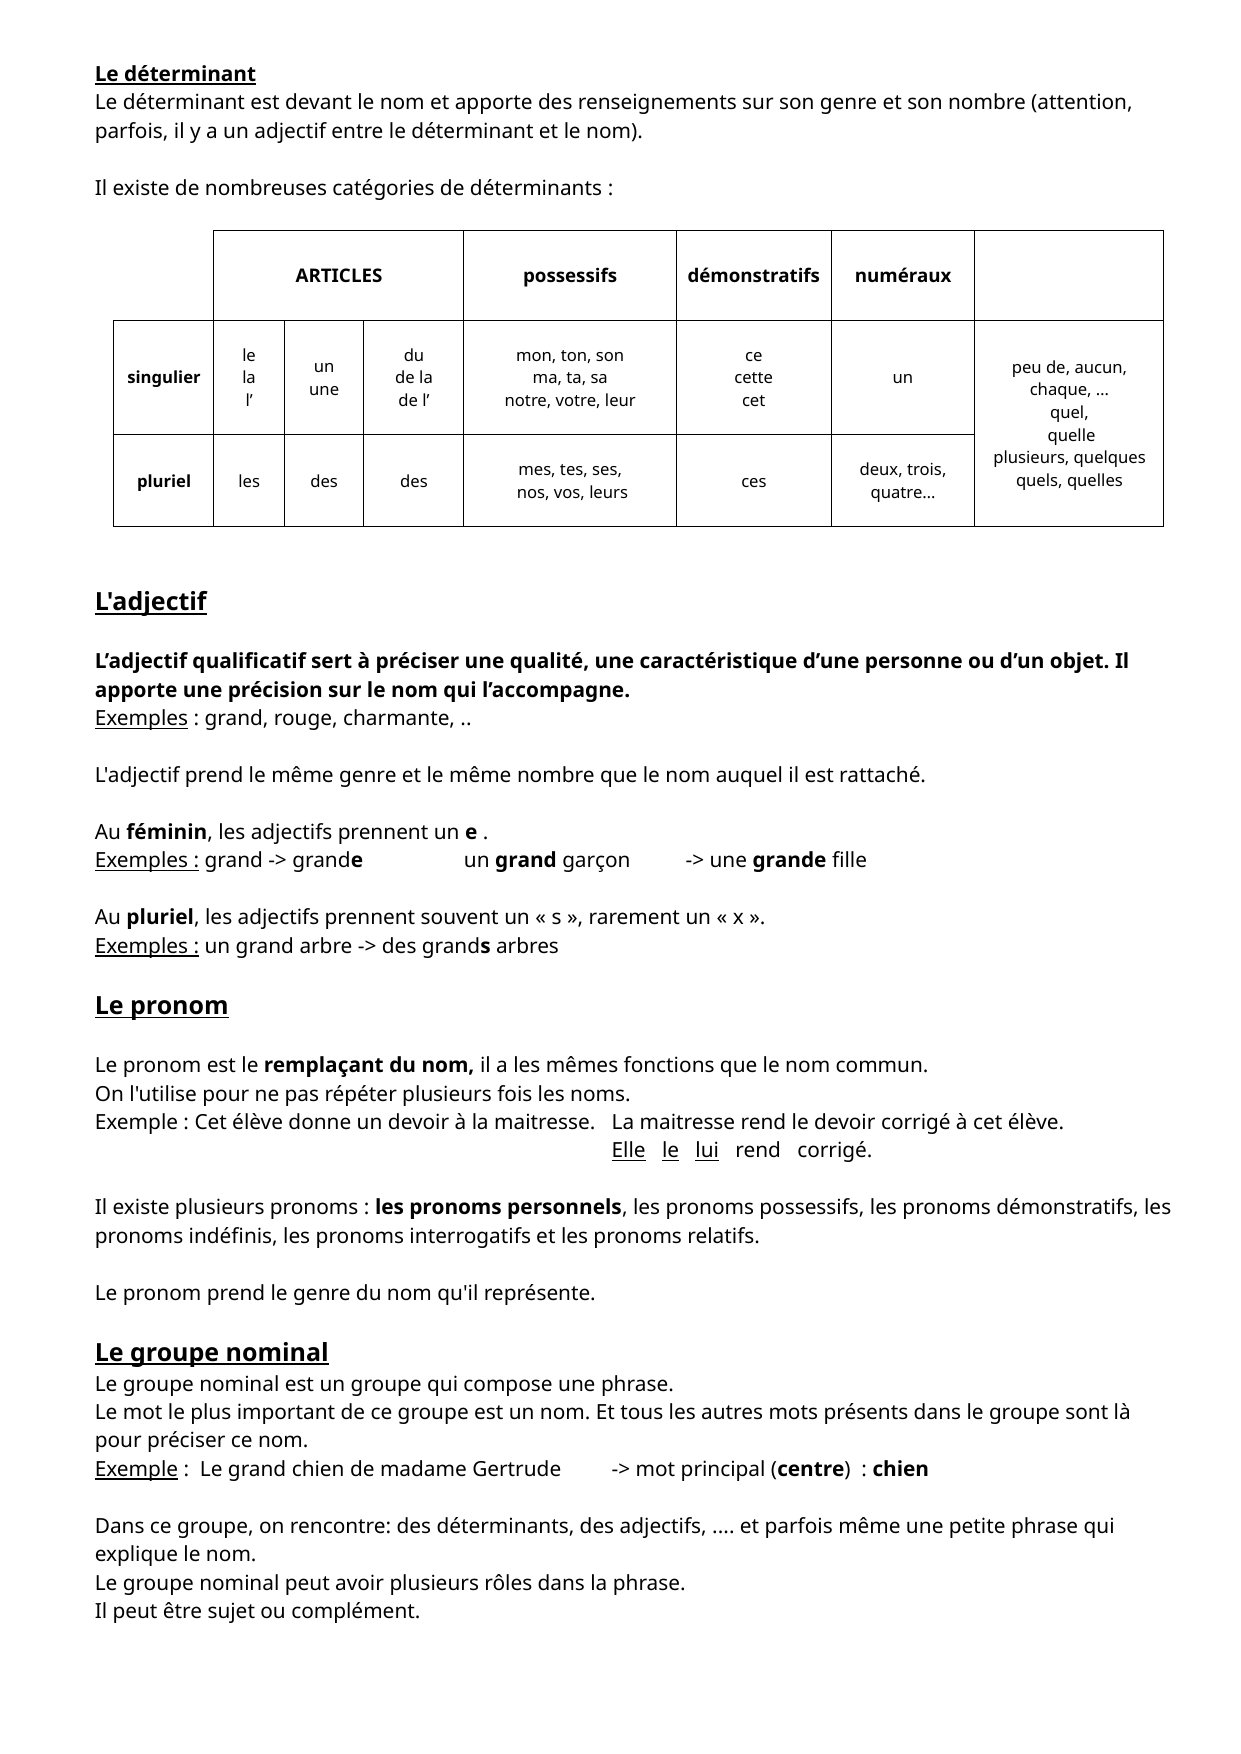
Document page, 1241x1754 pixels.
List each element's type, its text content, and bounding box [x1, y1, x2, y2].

text Il peut être sujet ou complément. [94, 1596, 1175, 1625]
table_cell singulier [114, 321, 213, 434]
text Le pronom [94, 988, 1175, 1022]
table_header démonstratifs [677, 231, 831, 320]
text Au pluriel, les adjectifs prennent souvent un « s », rarement un « x ». [94, 902, 1175, 931]
table_cell ce cette cet [677, 321, 831, 434]
table_cell les [214, 435, 284, 526]
table_cell pluriel [114, 435, 213, 526]
table_cell mon, ton, son ma, ta, sa notre, votre, leur [464, 321, 676, 434]
table_header numéraux [832, 231, 974, 320]
text L'adjectif prend le même genre et le même nombre que le nom auquel il est rattaché. [94, 760, 1175, 817]
text Le mot le plus important de ce groupe est un nom. Et tous les autres mots présents dans le groupe sont là pour préciser ce nom. [94, 1397, 1175, 1454]
text Le déterminant est devant le nom et apporte des renseignements sur son genre et son nombre (attention, parfois, il y a un adjectif entre le déterminant et le nom). [94, 87, 1175, 144]
text Le pronom est le remplaçant du nom, il a les mêmes fonctions que le nom commun. On l'utilise pour ne pas répéter plusieurs fois les noms. [94, 1050, 1175, 1107]
text L’adjectif qualificatif sert à préciser une qualité, une caractéristique d’une personne ou d’un objet. Il apporte une précision sur le nom qui l’accompagne. [94, 647, 1175, 703]
text Exemple : Le grand chien de madame Gertrude -> mot principal (centre) : chien [94, 1454, 1175, 1511]
table_cell des [285, 435, 363, 526]
table_cell le la l’ [214, 321, 284, 434]
text Exemple : Cet élève donne un devoir à la maitresse. La maitresse rend le devoir corrigé à cet élève. Elle le lui rend corrigé. [94, 1107, 1175, 1164]
table_cell peu de, aucun, chaque, … quel, quelle plusieurs, quelques quels, quelles [975, 321, 1163, 526]
table_header [975, 231, 1163, 320]
text Le groupe nominal [94, 1335, 1175, 1369]
table_cell mes, tes, ses, nos, vos, leurs [464, 435, 676, 526]
text Dans ce groupe, on rencontre: des déterminants, des adjectifs, .... et parfois même une petite phrase qui explique le nom. [94, 1511, 1175, 1568]
table_cell du de la de l’ [364, 321, 463, 434]
text Au féminin, les adjectifs prennent un e . [94, 817, 1175, 846]
table_cell deux, trois, quatre… [832, 435, 974, 526]
table_cell des [364, 435, 463, 526]
table_header ARTICLES [214, 231, 463, 320]
table_header possessifs [464, 231, 676, 320]
table_cell ces [677, 435, 831, 526]
text Il existe plusieurs pronoms : les pronoms personnels, les pronoms possessifs, les pronoms démonstratifs, les pronoms indéfinis, les pronoms interrogatifs et les pronoms relatifs. [94, 1192, 1175, 1249]
table_header [114, 230, 213, 320]
text Exemples : grand, rouge, charmante, .. [94, 703, 1175, 732]
text Le groupe nominal peut avoir plusieurs rôles dans la phrase. [94, 1568, 1175, 1596]
table_cell un une [285, 321, 363, 434]
text Il existe de nombreuses catégories de déterminants : [94, 173, 1175, 230]
text Exemples : grand -> grande un grand garçon -> une grande fille [94, 846, 1175, 874]
text Le déterminant [94, 59, 1175, 87]
text Le pronom prend le genre du nom qu'il représente. [94, 1278, 1175, 1306]
table_cell un [832, 321, 974, 434]
text Le groupe nominal est un groupe qui compose une phrase. [94, 1369, 1175, 1397]
text Exemples : un grand arbre -> des grands arbres [94, 931, 1175, 959]
text L'adjectif [94, 584, 1175, 618]
